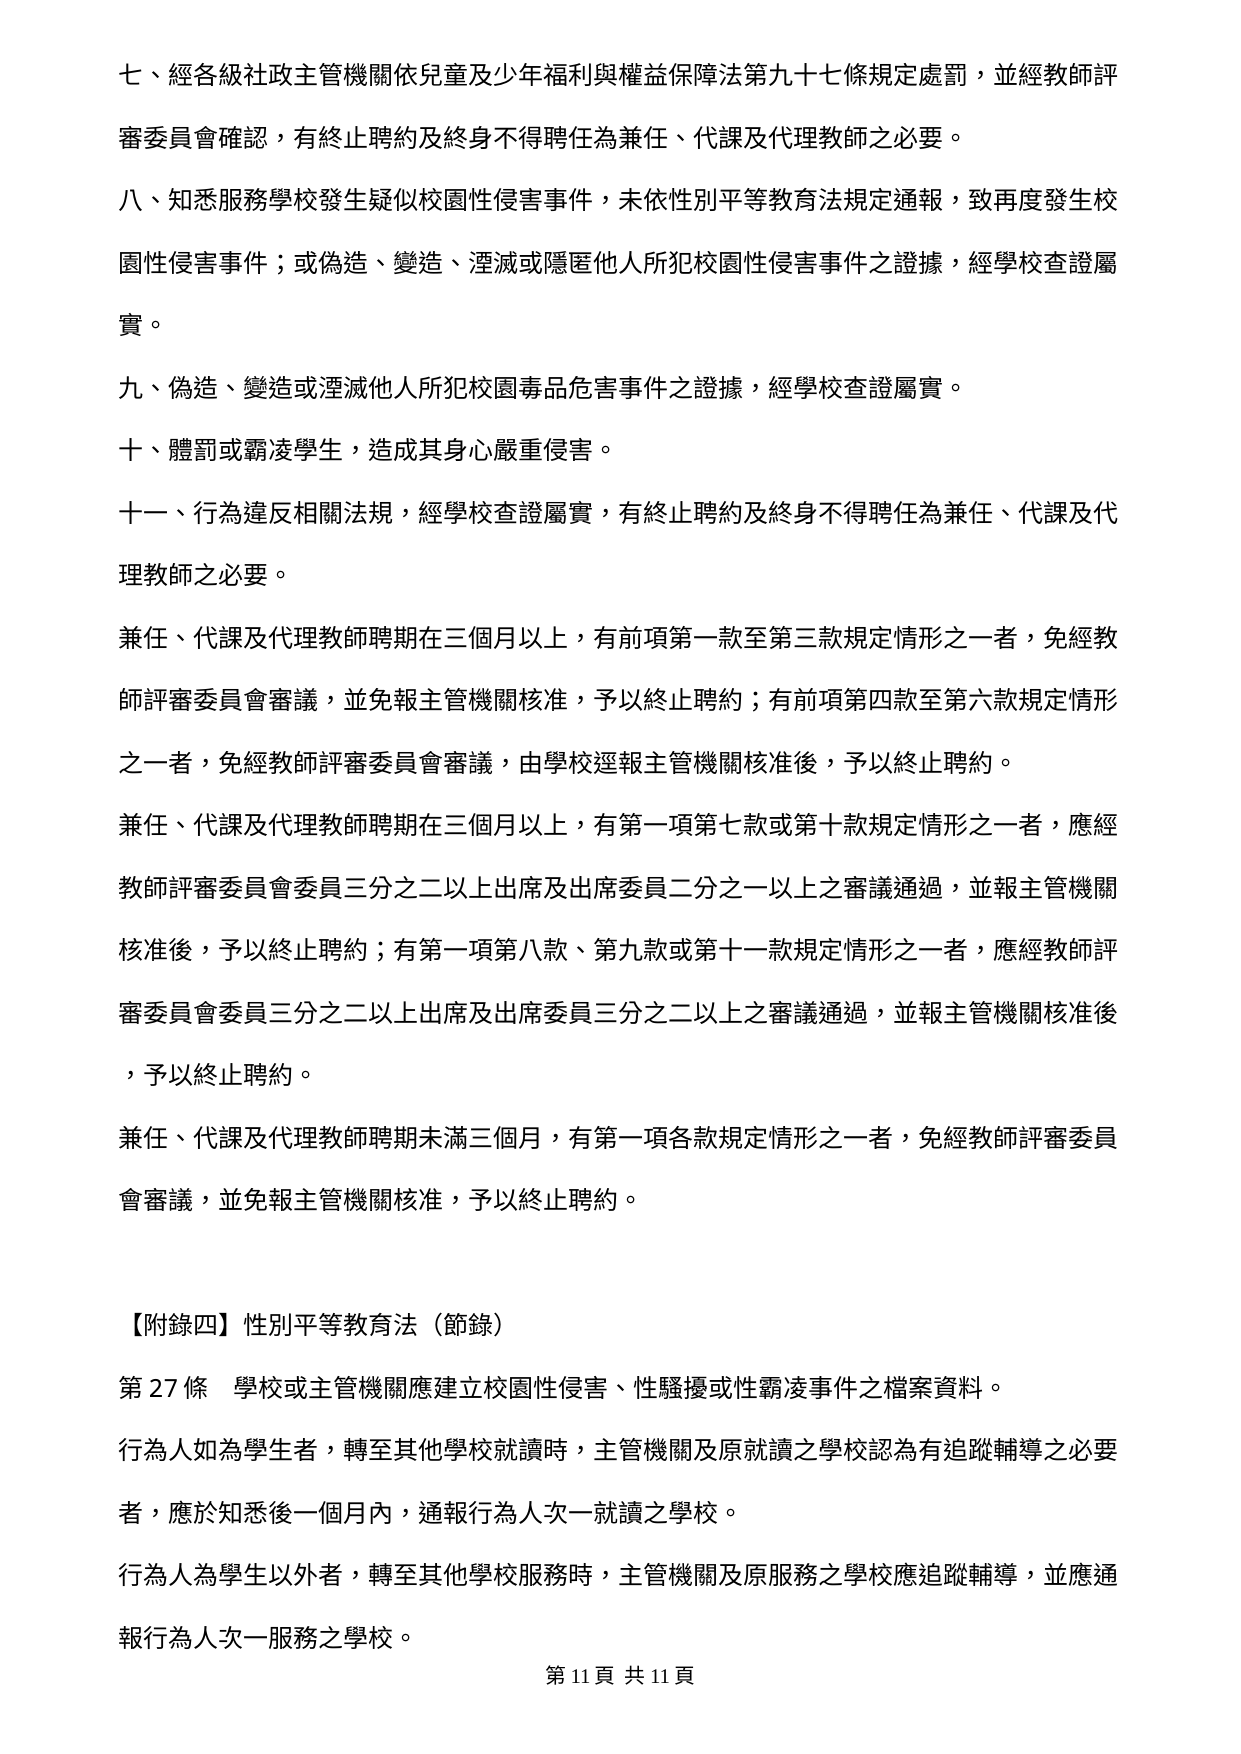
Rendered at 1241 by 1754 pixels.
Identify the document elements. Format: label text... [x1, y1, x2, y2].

text 兼任、代課及代理教師聘期在三個月以上，有前項第一款至第三款規定情形之一者，免經教師評審委員會審議，並免報主管機關核准，予以終止聘約；有前項第四款至第六款規定情形之一者，免經教師評審委員會審議，由學校逕報主管機關核准後，予以終止聘約。 [118, 594, 1122, 782]
text 七、經各級社政主管機關依兒童及少年福利與權益保障法第九十七條規定處罰，並經教師評審委員會確認，有終止聘約及終身不得聘任為兼任、代課及代理教師之必要。 [118, 32, 1122, 157]
text 第27條 學校或主管機關應建立校園性侵害、性騷擾或性霸凌事件之檔案資料。 [118, 1344, 1122, 1407]
text 十一、行為違反相關法規，經學校查證屬實，有終止聘約及終身不得聘任為兼任、代課及代理教師之必要。 [118, 469, 1122, 594]
text ，予以終止聘約。 [118, 1032, 1122, 1094]
text 十、體罰或霸凌學生，造成其身心嚴重侵害。 [118, 407, 1122, 469]
text 八、知悉服務學校發生疑似校園性侵害事件，未依性別平等教育法規定通報，致再度發生校園性侵害事件；或偽造、變造、湮滅或隱匿他人所犯校園性侵害事件之證據，經學校查證屬實。 [118, 157, 1122, 344]
text 行為人為學生以外者，轉至其他學校服務時，主管機關及原服務之學校應追蹤輔導，並應通報行為人次一服務之學校。 [118, 1532, 1122, 1657]
text 兼任、代課及代理教師聘期在三個月以上，有第一項第七款或第十款規定情形之一者，應經教師評審委員會委員三分之二以上出席及出席委員二分之一以上之審議通過，並報主管機關核准後，予以終止聘約；有第一項第八款、第九款或第十一款規定情形之一者，應經教師評審委員會委員三分之二以上出席及出席委員三分之二以上之審議通過，並報主管機關核准後 [118, 782, 1122, 1032]
text 行為人如為學生者，轉至其他學校就讀時，主管機關及原就讀之學校認為有追蹤輔導之必要者，應於知悉後一個月內，通報行為人次一就讀之學校。 [118, 1407, 1122, 1532]
text 兼任、代課及代理教師聘期未滿三個月，有第一項各款規定情形之一者，免經教師評審委員會審議，並免報主管機關核准，予以終止聘約。 [118, 1094, 1122, 1219]
text 【附錄四】性別平等教育法（節錄） [118, 1282, 1122, 1344]
text 九、偽造、變造或湮滅他人所犯校園毒品危害事件之證據，經學校查證屬實。 [118, 344, 1122, 407]
